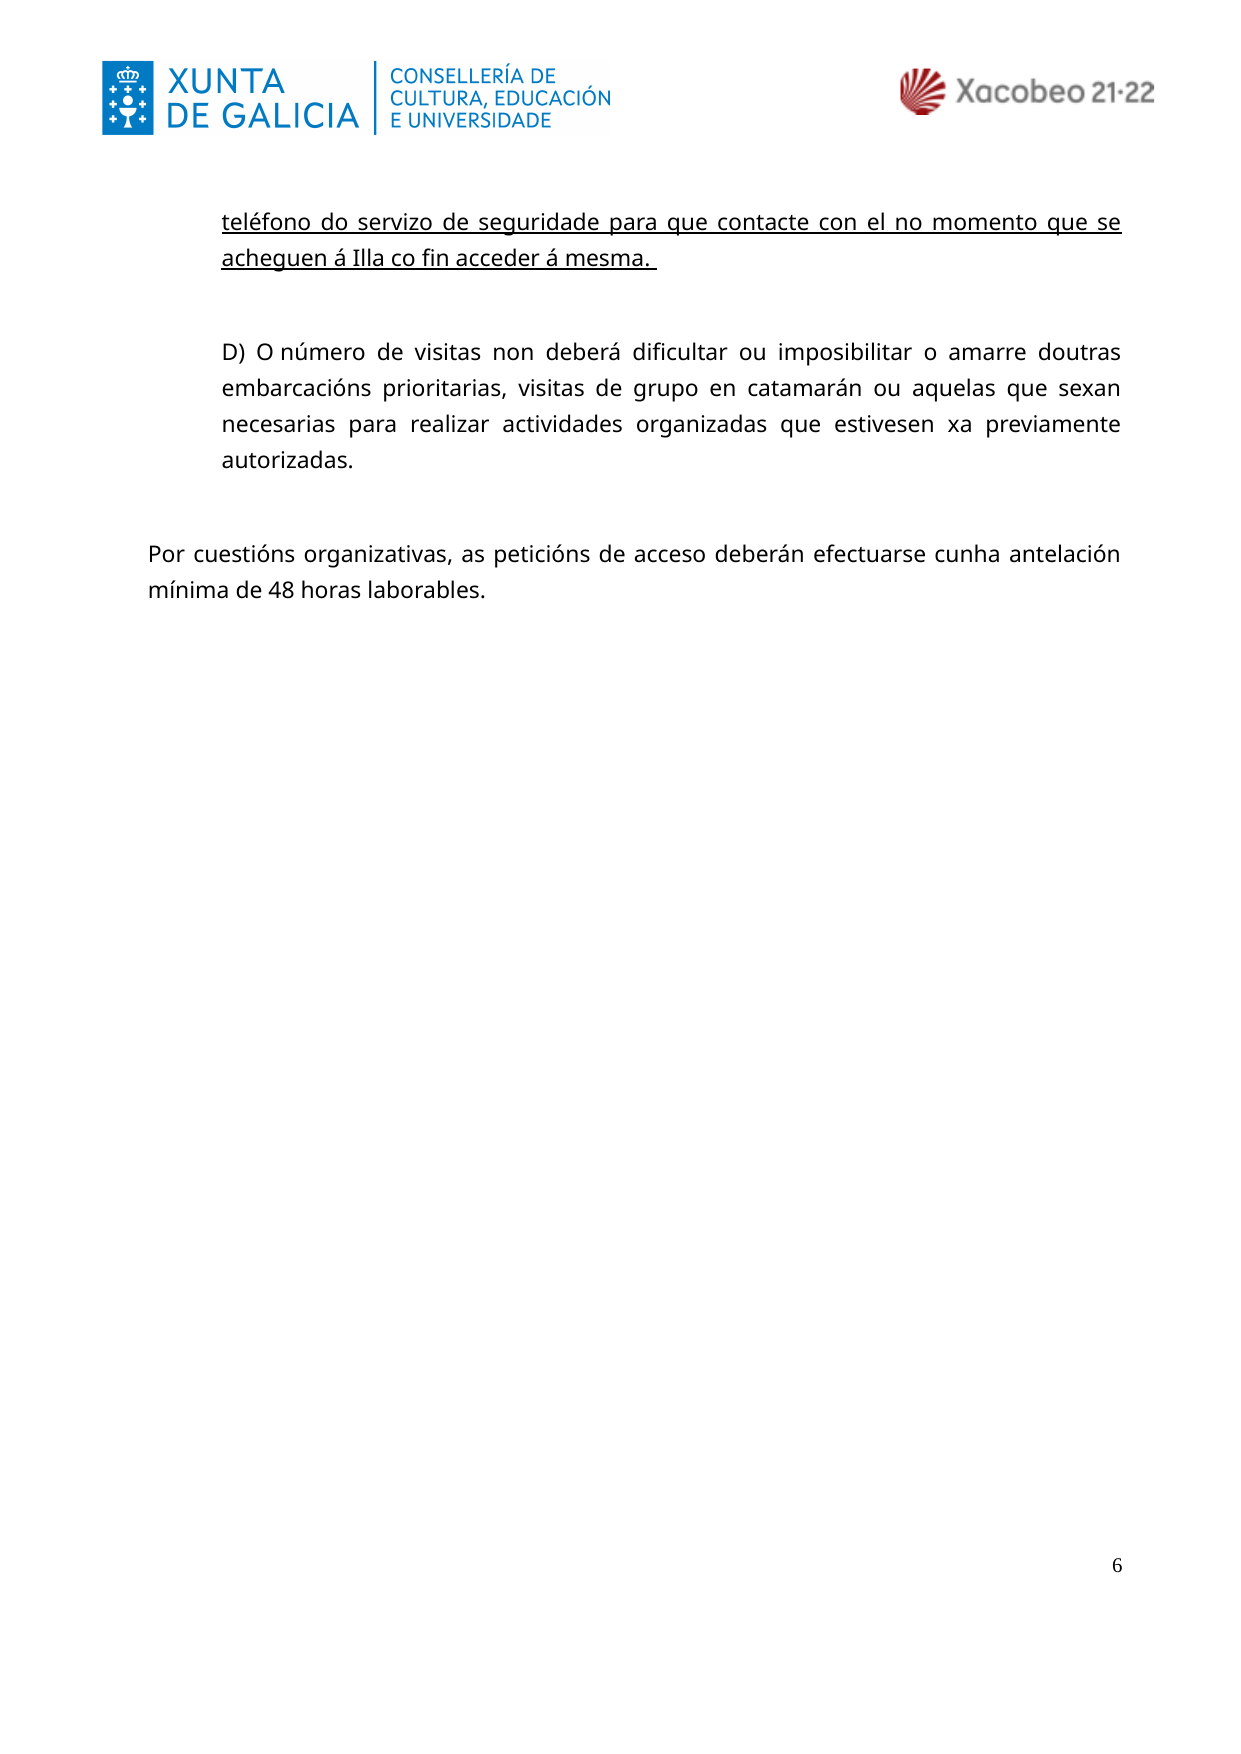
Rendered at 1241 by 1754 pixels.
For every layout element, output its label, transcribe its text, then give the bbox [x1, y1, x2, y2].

text D) O número de visitas non deberá dificultar ou imposibilitar o amarre doutras embarcacións prioritarias, visitas de grupo en catamarán ou aquelas que sexan necesarias para realizar actividades organizadas que estivesen xa previamente autorizadas. [221, 336, 1122, 475]
text Por cuestións organizativas, as peticións de acceso deberán efectuarse cunha antelación mínima de 48 horas laborables. [148, 538, 1122, 605]
text teléfono do servizo de seguridade para que contacte con el no momento que se [221, 206, 1122, 232]
text acheguen á Illa co fin acceder á mesma. [221, 233, 1122, 273]
